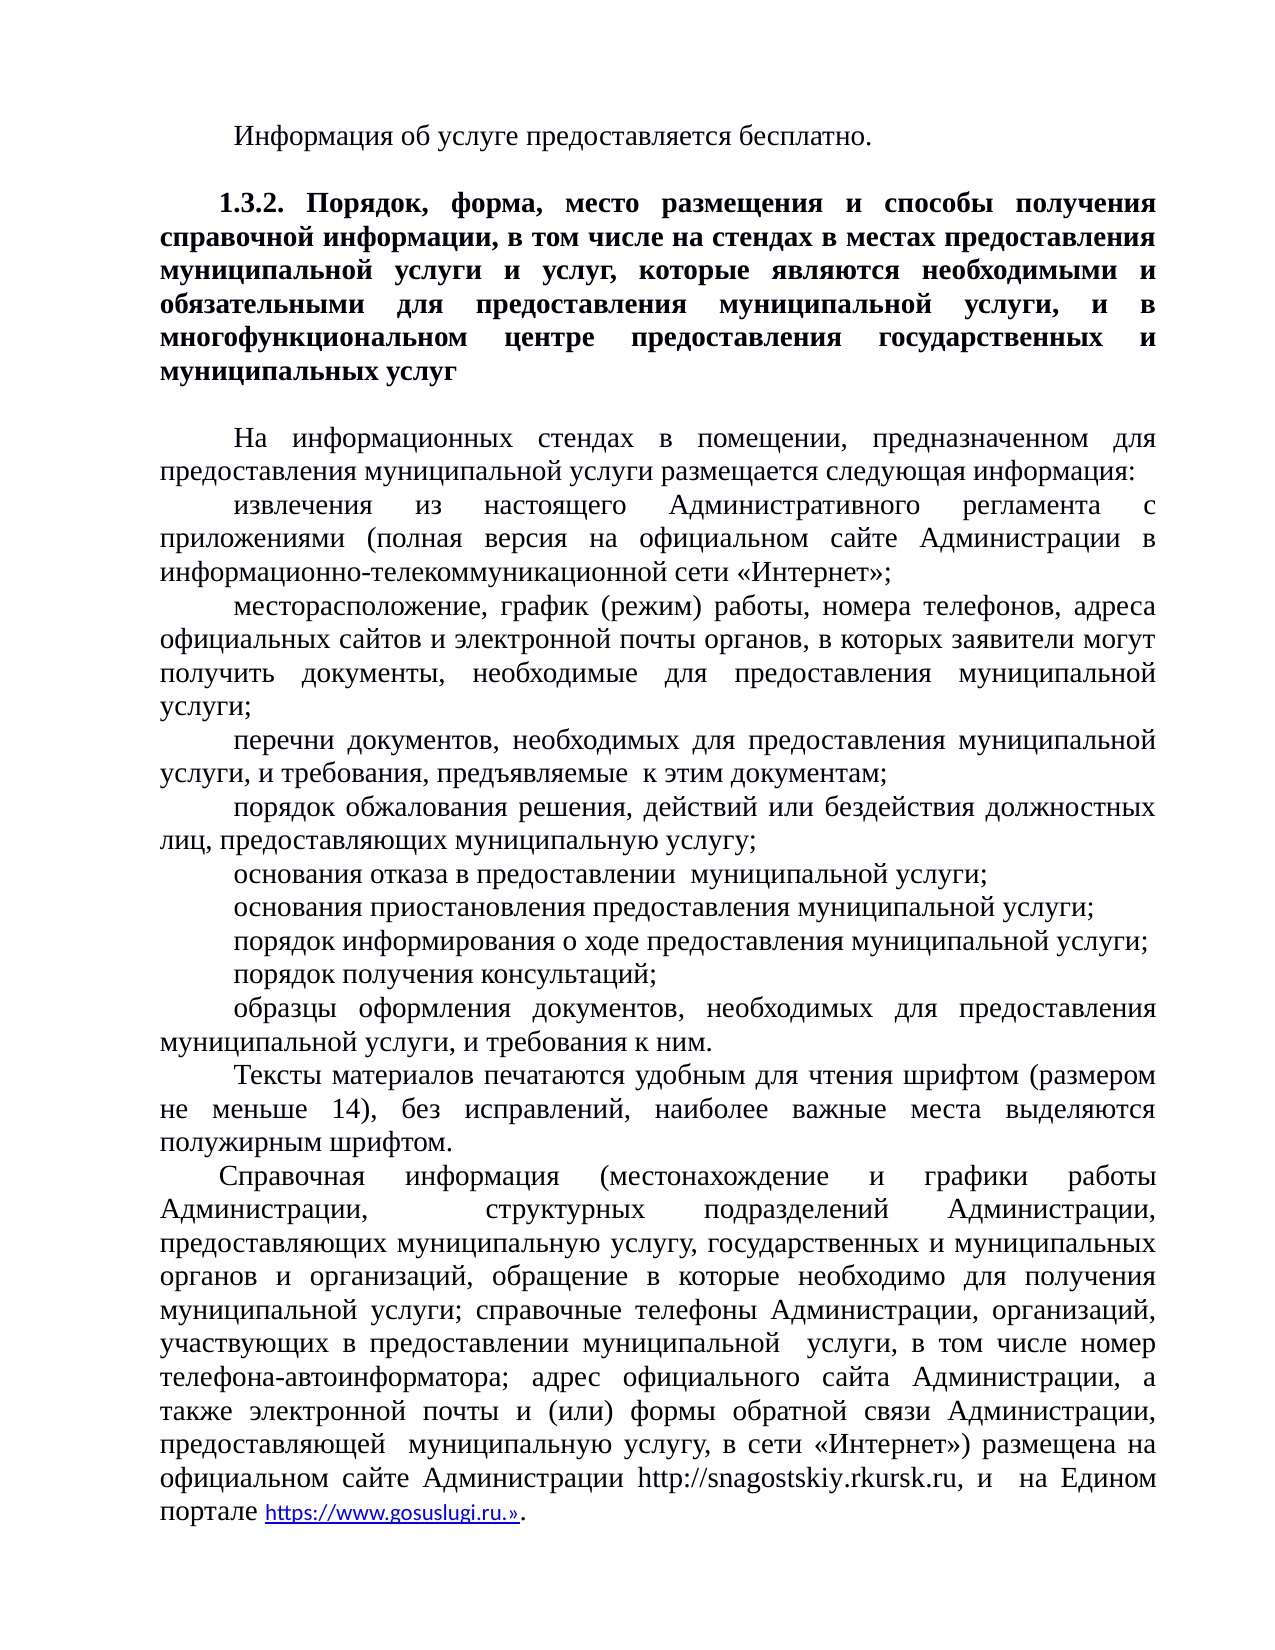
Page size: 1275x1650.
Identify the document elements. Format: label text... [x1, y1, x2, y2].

text основания отказа в предоставлении муниципальной услуги; [159, 856, 1157, 889]
text порядок обжалования решения, действий или бездействия должностных лиц, предоставляющих муниципальную услугу; [159, 789, 1157, 856]
text извлечения из настоящего Административного регламента с приложениями (полная версия на официальном сайте Администрации в информационно-телекоммуникационной сети «Интернет»; [159, 487, 1157, 588]
text перечни документов, необходимых для предоставления муниципальной услуги, и требования, предъявляемые к этим документам; [159, 722, 1157, 789]
text Тексты материалов печатаются удобным для чтения шрифтом (размером не меньше 14), без исправлений, наиболее важные места выделяются полужирным шрифтом. [159, 1057, 1157, 1158]
text Справочная информация (местонахождение и графики работы Администрации, структурных подразделений Администрации, предоставляющих муниципальную услугу, государственных и муниципальных органов и организаций, обращение в которые необходимо для получения муниципальной услуги; справочные телефоны Администрации, организаций, участвующих в предоставлении муниципальной услуги, в том числе номер телефона-автоинформатора; адрес официального сайта Администрации, а также электронной почты и (или) формы обратной связи Администрации, предоставляющей муниципальную услугу, в сети «Интернет») размещена на официальном сайте Администрации http://snagostskiy.rkursk.ru, и на Едином портале https://www.gosuslugi.ru.». [159, 1158, 1157, 1527]
text порядок информирования о ходе предоставления муниципальной услуги; [159, 923, 1157, 957]
text На информационных стендах в помещении, предназначенном для предоставления муниципальной услуги размещается следующая информация: [159, 420, 1157, 487]
text Информация об услуге предоставляется бесплатно. [159, 118, 1157, 152]
text порядок получения консультаций; [159, 957, 1157, 990]
text образцы оформления документов, необходимых для предоставления муниципальной услуги, и требования к ним. [159, 990, 1157, 1057]
text месторасположение, график (режим) работы, номера телефонов, адреса официальных сайтов и электронной почты органов, в которых заявители могут получить документы, необходимые для предоставления муниципальной услуги; [159, 588, 1157, 722]
text основания приостановления предоставления муниципальной услуги; [159, 889, 1157, 923]
text 1.3.2. Порядок, форма, место размещения и способы получения справочной информации, в том числе на стендах в местах предоставления муниципальной услуги и услуг, которые являются необходимыми и обязательными для предоставления муниципальной услуги, и в многофункциональном центре предоставления государственных и муниципальных услуг [159, 185, 1157, 386]
